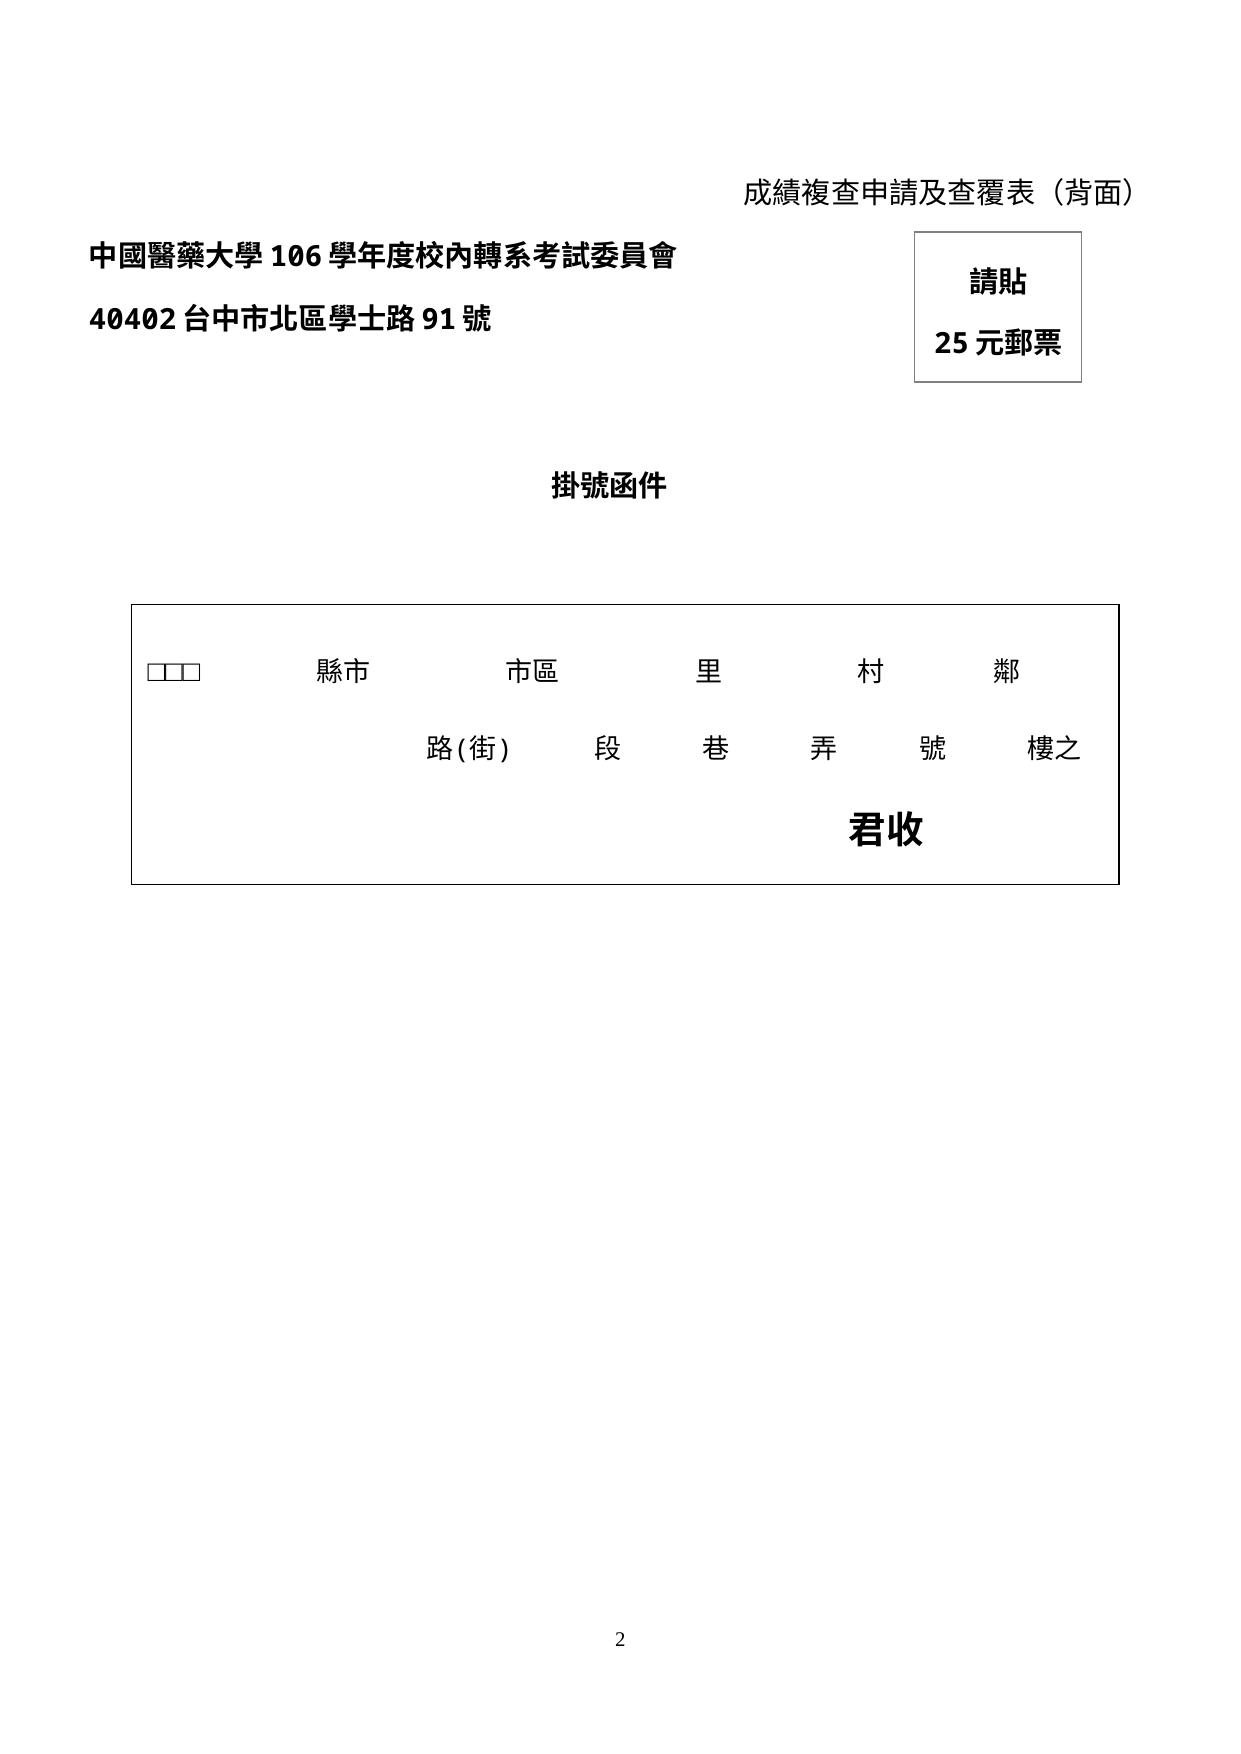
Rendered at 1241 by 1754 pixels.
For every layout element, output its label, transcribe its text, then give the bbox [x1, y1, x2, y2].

text 請貼 [930, 259, 1066, 301]
text 中國醫藥大學106學年度校內轉系考試委員會 [89, 212, 1152, 275]
text □□□ 縣市 市區 里 村 鄰 [147, 650, 1103, 689]
text 成績複查申請及查覆表（背面） [89, 170, 1152, 212]
text 掛號函件 [89, 462, 1152, 505]
text 中國醫藥大學106學年度校內轉系考試委員會 [915, 233, 1081, 381]
text 君收 [147, 800, 923, 854]
text 25元郵票 [930, 320, 1066, 362]
text 路(街) 段 巷 弄 號 樓之 [147, 727, 1103, 766]
text 40402台中市北區學士路91號 [89, 275, 914, 337]
text [1082, 275, 1166, 337]
